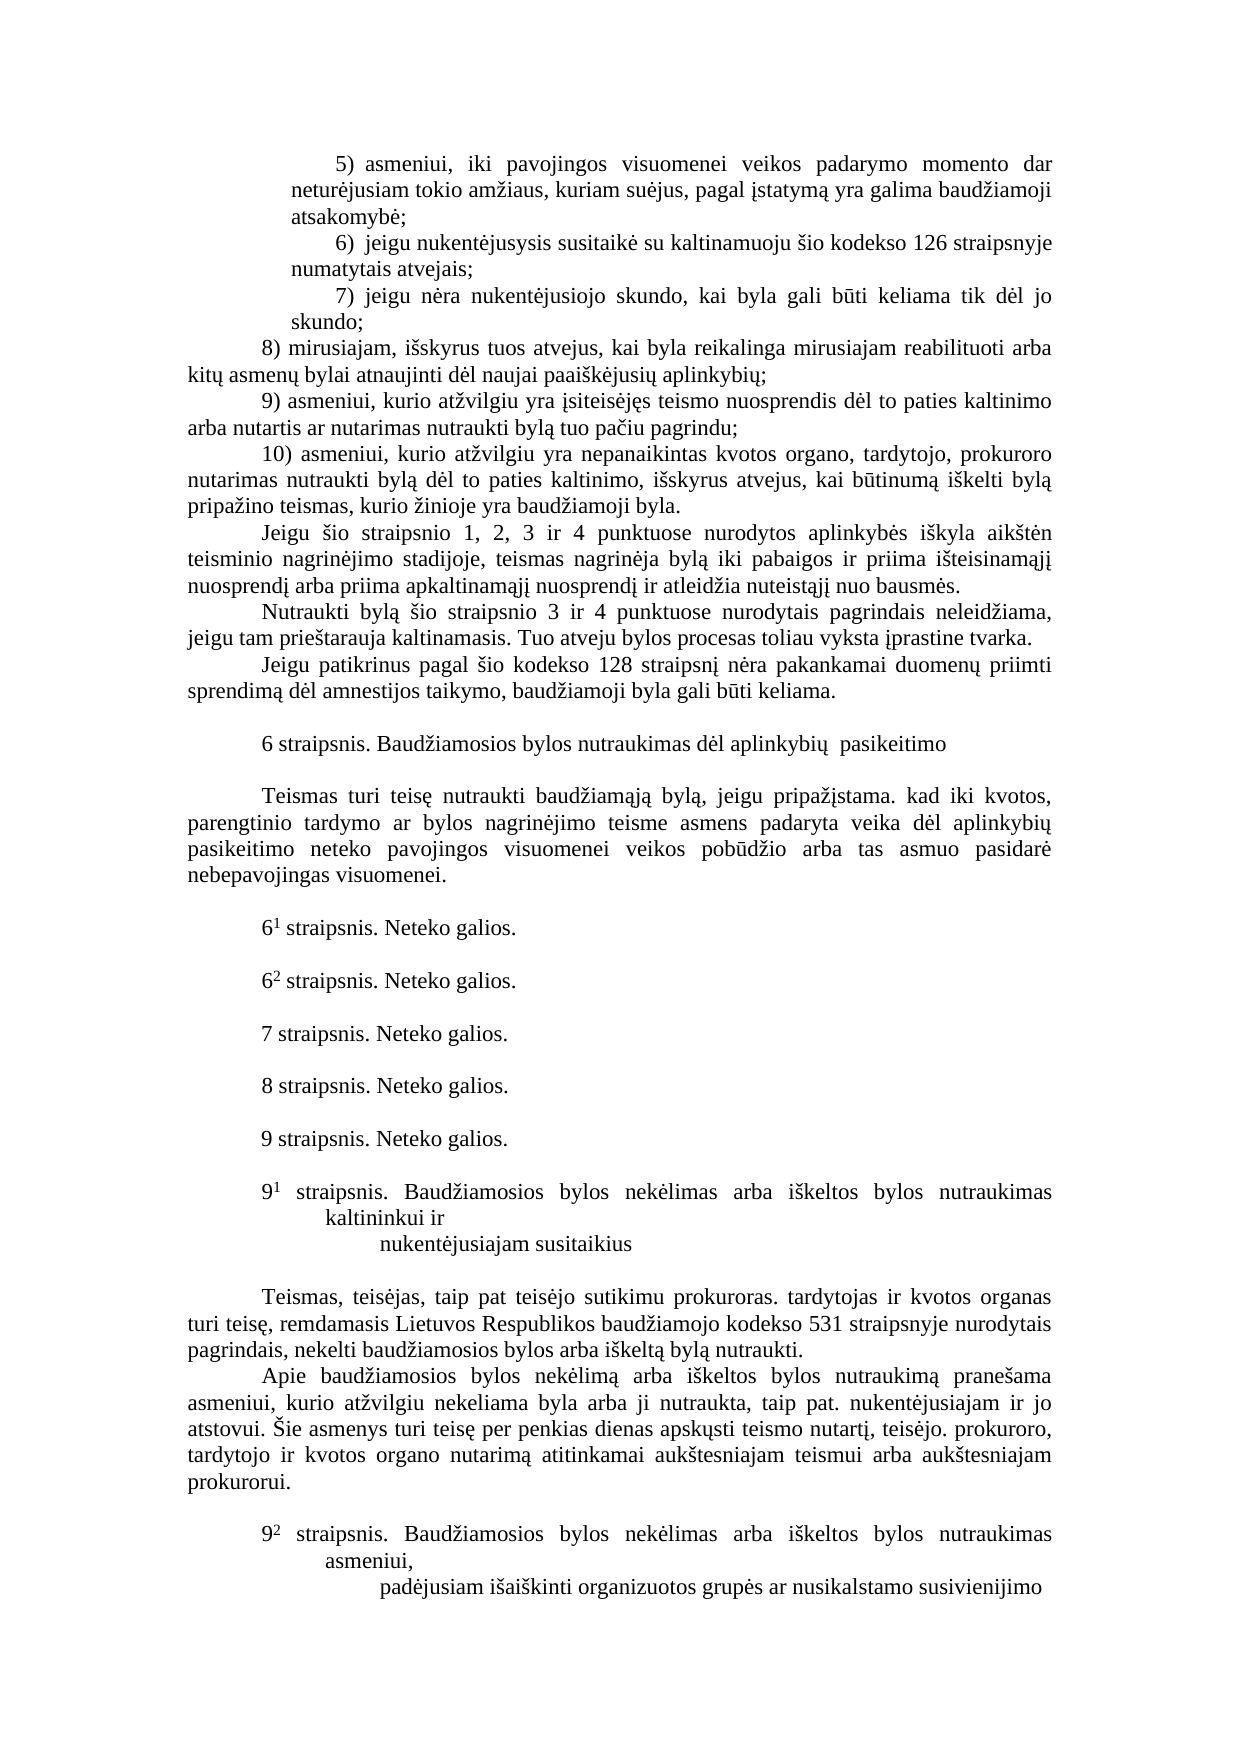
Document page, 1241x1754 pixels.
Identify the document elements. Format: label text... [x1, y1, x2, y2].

text padėjusiam išaiškinti organizuotos grupės ar nusikalstamo susivienijimo [325, 1573, 1053, 1599]
text Teismas turi teisę nutraukti baudžiamąją bylą, jeigu pripažįstama. kad iki kvotos, parengtinio tardymo ar bylos nagrinėjimo teisme asmens padaryta veika dėl aplinkybių pasikeitimo neteko pavojingos visuomenei veikos pobūdžio arba tas asmuo pasidarė nebepavojingas visuomenei. [187, 782, 1053, 888]
list asmeniui, iki pavojingos visuomenei veikos padarymo momento dar neturėjusiam tokio amžiaus, kuriam suėjus, pagal įstatymą yra galima baudžiamoji atsakomybė; [261, 150, 1053, 229]
text 62 straipsnis. Neteko galios. [205, 967, 1053, 993]
text 9 straipsnis. Neteko galios. [204, 1125, 1053, 1151]
text 8 straipsnis. Neteko galios. [205, 1072, 1053, 1099]
text Teismas, teisėjas, taip pat teisėjo sutikimu prokuroras. tardytojas ir kvotos organas turi teisę, remdamasis Lietuvos Respublikos baudžiamojo kodekso 531 straipsnyje nurodytais pagrindais, nekelti baudžiamosios bylos arba iškeltą bylą nutraukti. [187, 1283, 1053, 1362]
text Apie baudžiamosios bylos nekėlimą arba iškeltos bylos nutraukimą pranešama asmeniui, kurio atžvilgiu nekeliama byla arba ji nutraukta, taip pat. nukentėjusiajam ir jo atstovui. Šie asmenys turi teisę per penkias dienas apskųsti teismo nutartį, teisėjo. prokuroro, tardytojo ir kvotos organo nutarimą atitinkamai aukštesniajam teismui arba aukštesniajam prokurorui. [187, 1362, 1053, 1494]
text 8) mirusiajam, išskyrus tuos atvejus, kai byla reikalinga mirusiajam reabilituoti arba kitų asmenų bylai atnaujinti dėl naujai paaiškėjusių aplinkybių; [187, 334, 1053, 387]
text 7 straipsnis. Neteko galios. [204, 1020, 1053, 1046]
text Nutraukti bylą šio straipsnio 3 ir 4 punktuose nurodytais pagrindais neleidžiama, jeigu tam prieštarauja kaltinamasis. Tuo atveju bylos procesas toliau vyksta įprastine tvarka. [187, 598, 1053, 651]
text 10) asmeniui, kurio atžvilgiu yra nepanaikintas kvotos organo, tardytojo, prokuroro nutarimas nutraukti bylą dėl to paties kaltinimo, išskyrus atvejus, kai būtinumą iškelti bylą pripažino teismas, kurio žinioje yra baudžiamoji byla. [187, 440, 1053, 519]
list jeigu nėra nukentėjusiojo skundo, kai byla gali būti keliama tik dėl jo skundo; [261, 282, 1053, 334]
list jeigu nukentėjusysis susitaikė su kaltinamuoju šio kodekso 126 straipsnyje numatytais atvejais; [261, 229, 1053, 282]
text 6 straipsnis. Baudžiamosios bylos nutraukimas dėl aplinkybių pasikeitimo [261, 730, 1053, 756]
text 91 straipsnis. Baudžiamosios bylos nekėlimas arba iškeltos bylos nutraukimas kaltininkui ir [261, 1178, 1053, 1231]
text Jeigu šio straipsnio 1, 2, 3 ir 4 punktuose nurodytos aplinkybės iškyla aikštėn teisminio nagrinėjimo stadijoje, teismas nagrinėja bylą iki pabaigos ir priima išteisinamąjį nuosprendį arba priima apkaltinamąjį nuosprendį ir atleidžia nuteistąjį nuo bausmės. [187, 519, 1053, 598]
text 61 straipsnis. Neteko galios. [205, 914, 1053, 941]
text Jeigu patikrinus pagal šio kodekso 128 straipsnį nėra pakankamai duomenų priimti sprendimą dėl amnestijos taikymo, baudžiamoji byla gali būti keliama. [187, 651, 1053, 703]
text nukentėjusiajam susitaikius [325, 1231, 1053, 1257]
text 9) asmeniui, kurio atžvilgiu yra įsiteisėjęs teismo nuosprendis dėl to paties kaltinimo arba nutartis ar nutarimas nutraukti bylą tuo pačiu pagrindu; [187, 387, 1053, 440]
text 92 straipsnis. Baudžiamosios bylos nekėlimas arba iškeltos bylos nutraukimas asmeniui, [261, 1520, 1053, 1573]
